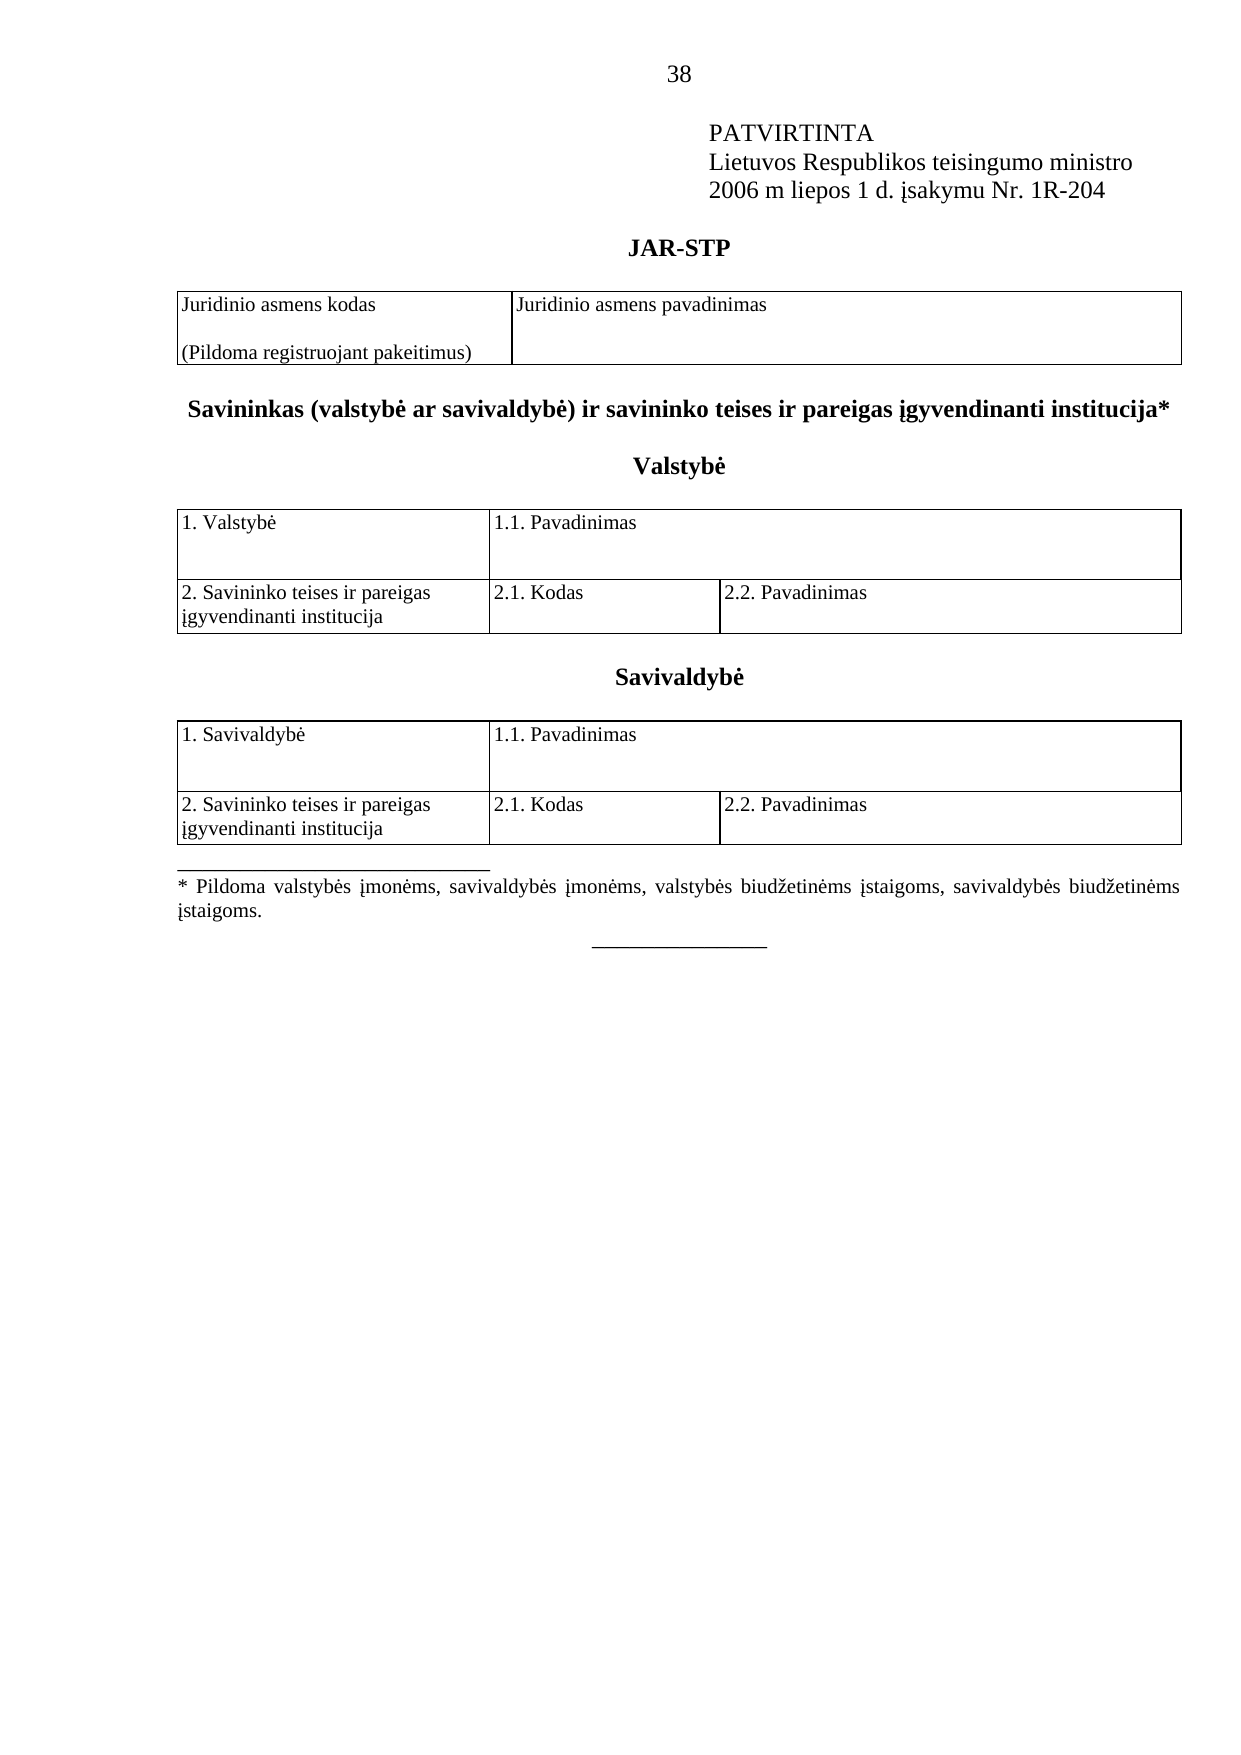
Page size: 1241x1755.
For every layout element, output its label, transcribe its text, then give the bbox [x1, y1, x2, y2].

table_cell 2.1. Kodas [490, 792, 719, 844]
text ______________ [177, 922, 1181, 951]
table_header 1. Valstybė [178, 510, 489, 579]
table_header Juridinio asmens pavadinimas [513, 292, 1181, 364]
text Savininkas (valstybė ar savivaldybė) ir savininko teises ir pareigas įgyvendinanti institucija* [177, 394, 1181, 422]
table_header 1.1. Pavadinimas [490, 722, 1180, 791]
text Savivaldybė [177, 662, 1181, 691]
table_cell 2.2. Pavadinimas [721, 792, 1181, 844]
table_cell 2. Savininko teises ir pareigas įgyvendinanti institucija [178, 792, 489, 844]
table_header JAR-STP [177, 233, 1181, 262]
text Valstybė [177, 451, 1181, 480]
text 2006 m liepos 1 d. įsakymu Nr. 1R-204 [177, 176, 1181, 204]
text PATVIRTINTA [709, 118, 1181, 147]
table_cell 2.1. Kodas [490, 580, 719, 633]
table_cell 2. Savininko teises ir pareigas įgyvendinanti institucija [178, 580, 489, 633]
table_cell 2.2. Pavadinimas [721, 580, 1181, 633]
text Lietuvos Respublikos teisingumo ministro [177, 147, 1181, 176]
text _________________________ [177, 845, 1181, 874]
text * Pildoma valstybės įmonėms, savivaldybės įmonėms, valstybės biudžetinėms įstaigoms, savivaldybės biudžetinėms įstaigoms. [177, 874, 1181, 922]
table_header 1.1. Pavadinimas [490, 510, 1180, 579]
table_header 1. Savivaldybė [178, 722, 489, 791]
